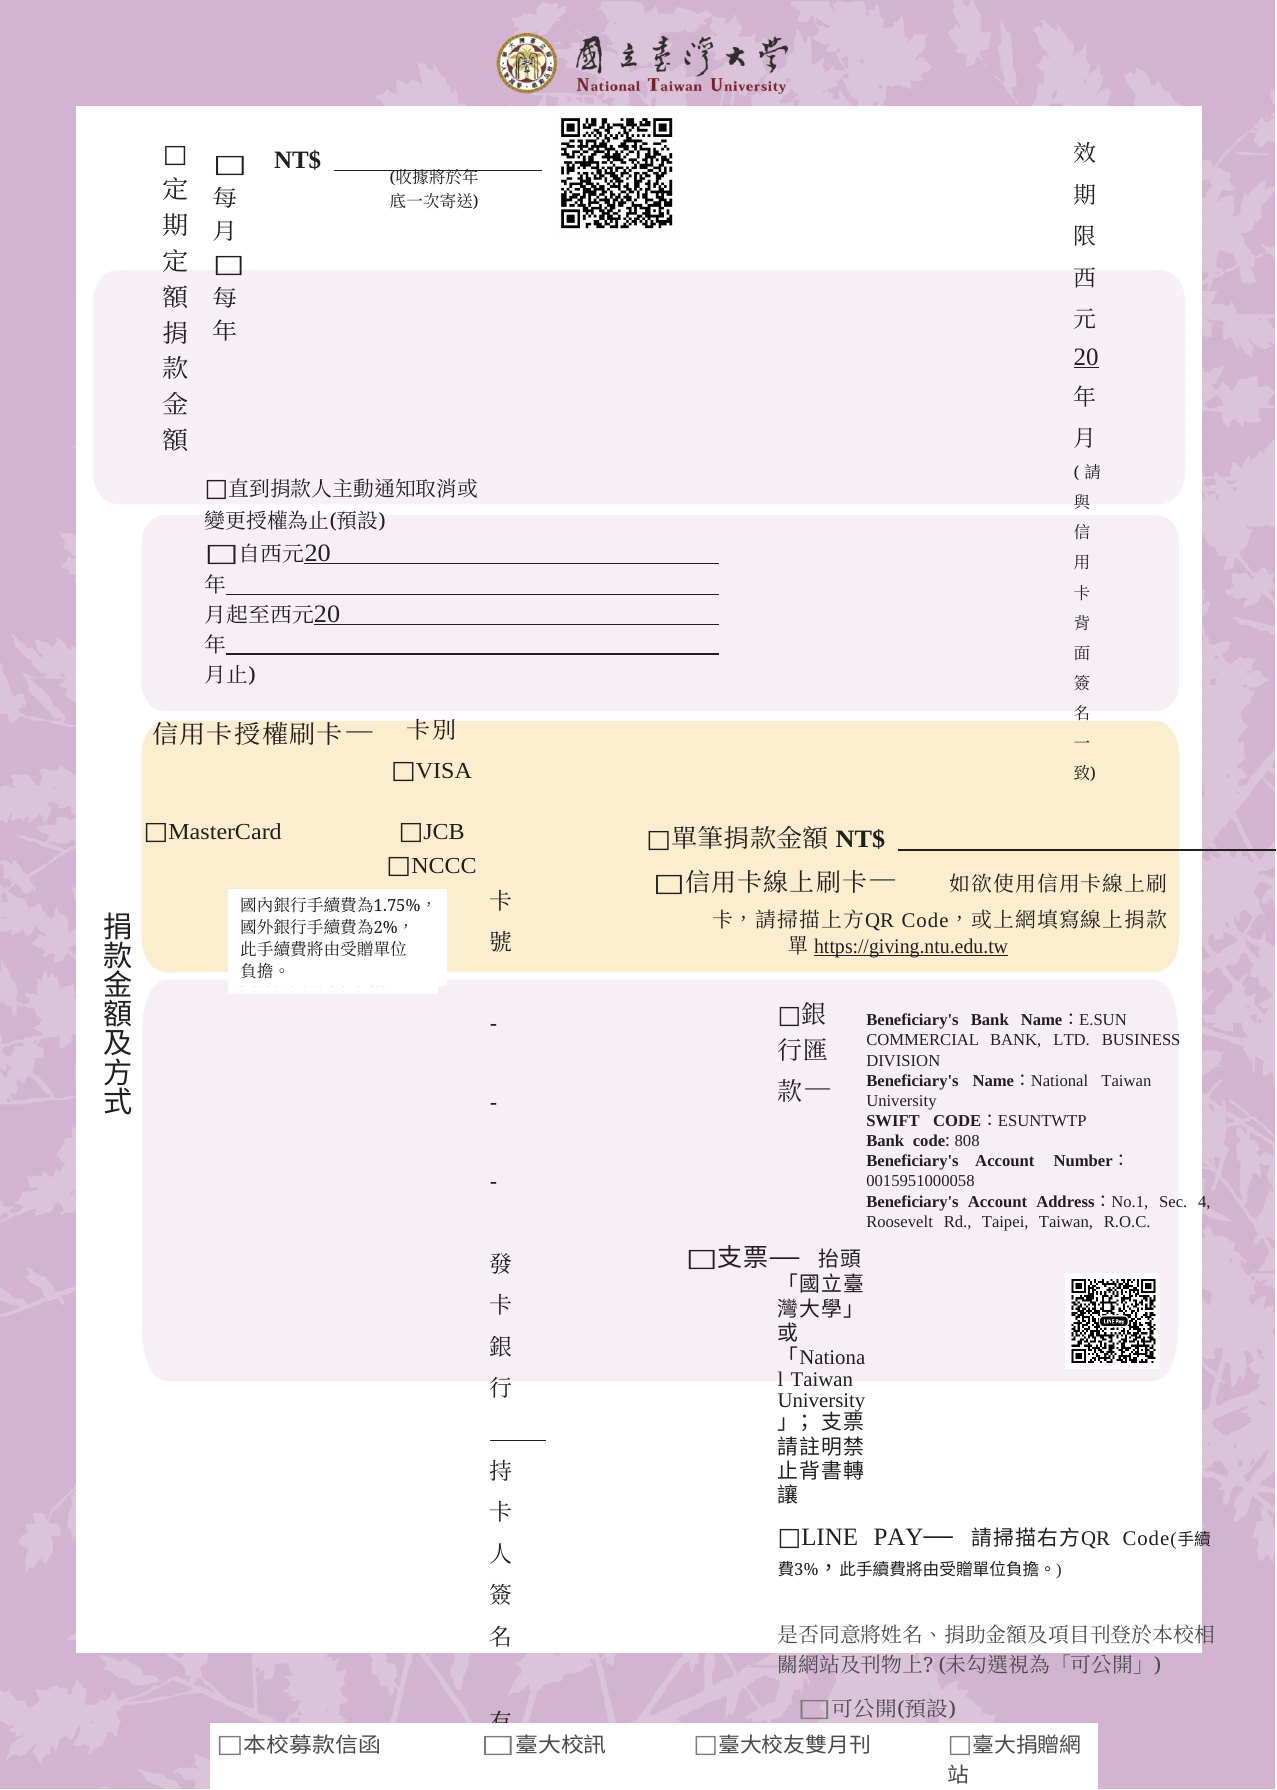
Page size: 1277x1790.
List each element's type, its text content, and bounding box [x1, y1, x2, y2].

table_header □本校募款信函 [211, 1724, 454, 1788]
text 單 https://giving.ntu.edu.tw [228, 986, 438, 994]
text 此手續費將由受贈單位負擔。 [240, 938, 415, 982]
text 卡號 - - - [228, 889, 447, 986]
text 捐款金額及方式 [100, 911, 126, 1118]
text 國內銀行手續費為1.75%， 國外銀行手續費為2%， [240, 893, 443, 938]
table_header □臺大捐贈網站 [906, 1724, 1098, 1788]
text 卡號 - - - [92, 909, 126, 1118]
table_header □臺大校訊 [455, 1724, 641, 1788]
text 手續費為1.83%，此手續費將由受贈單位負擔。 [240, 986, 427, 991]
table_header □臺大校友雙月刊 [641, 1724, 906, 1788]
